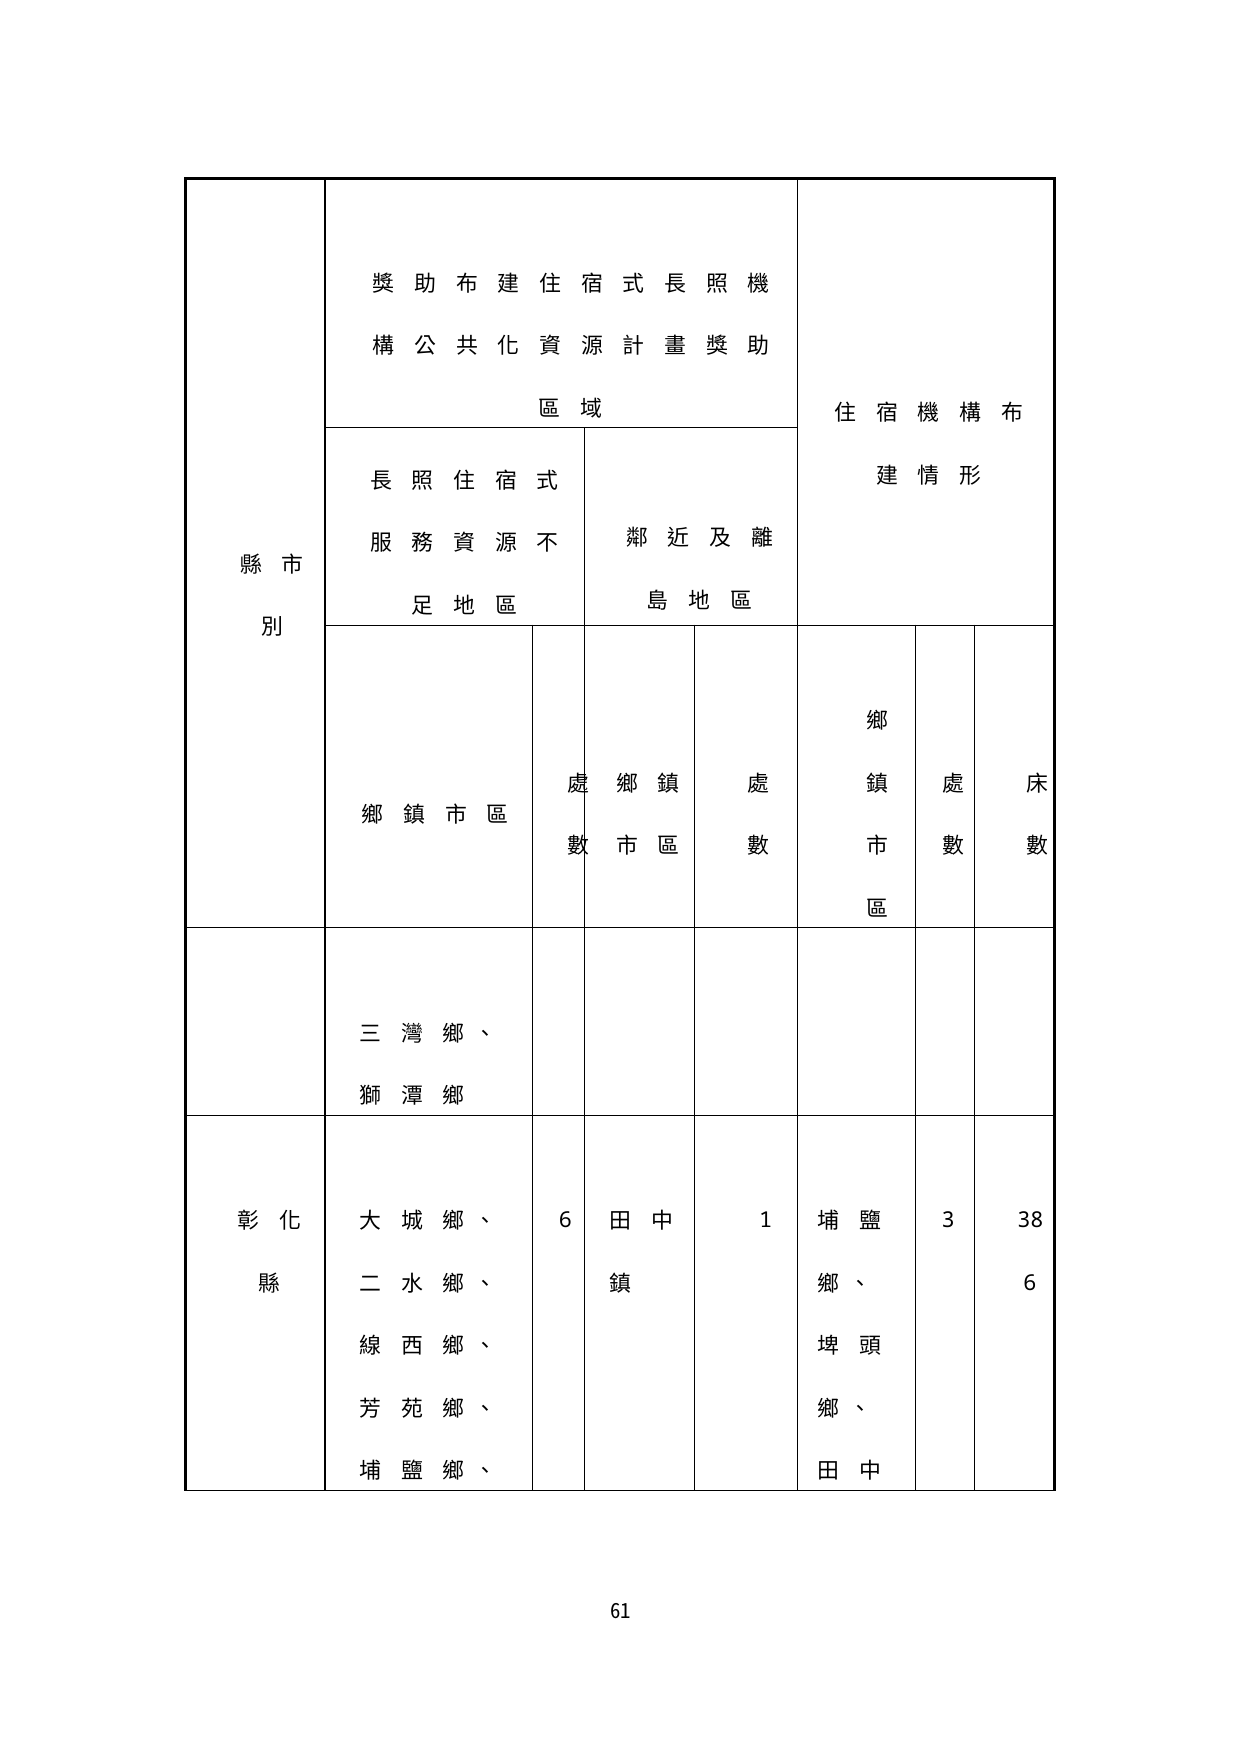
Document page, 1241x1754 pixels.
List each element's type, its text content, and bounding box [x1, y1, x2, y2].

table_cell 6 [533, 1116, 584, 1490]
table_cell 處數 [695, 626, 797, 927]
table_cell 床數 [975, 626, 1053, 927]
table_cell 3 [916, 1116, 974, 1490]
table_cell 1 [695, 1116, 797, 1490]
table_cell [187, 928, 324, 1115]
table_cell 鄰近及離島地區 [585, 428, 797, 624]
table_cell － [585, 928, 694, 1115]
table_cell － [695, 928, 797, 1115]
table_cell 大城鄉、二水鄉、線西鄉、芳苑鄉、埔鹽鄉、 [326, 1116, 532, 1490]
table_cell 鄉鎮市區 [326, 626, 532, 927]
table_cell [975, 928, 1053, 1115]
table_header 縣市別 [187, 180, 324, 927]
table_header 住宿機構布建情形 [798, 180, 1053, 624]
table_cell 彰化縣 [187, 1116, 324, 1490]
table_cell － [798, 928, 915, 1115]
table_cell 處數 [533, 626, 584, 927]
table_cell 埔鹽鄉、埤頭鄉、田中 [798, 1116, 915, 1490]
table_cell 三灣鄉、獅潭鄉 [326, 928, 532, 1115]
table_cell 處數 [916, 626, 974, 927]
table_cell 386 [975, 1116, 1053, 1490]
table_cell [533, 928, 584, 1115]
table_cell 鄉鎮市區 [585, 626, 694, 927]
table_cell 田中鎮 [585, 1116, 694, 1490]
table_cell 鄉鎮市區 [798, 626, 915, 927]
table_cell － [916, 928, 974, 1115]
table_cell 長照住宿式服務資源不足地區 [326, 428, 584, 624]
table_header 獎助布建住宿式長照機構公共化資源計畫獎助區域 [326, 180, 797, 427]
